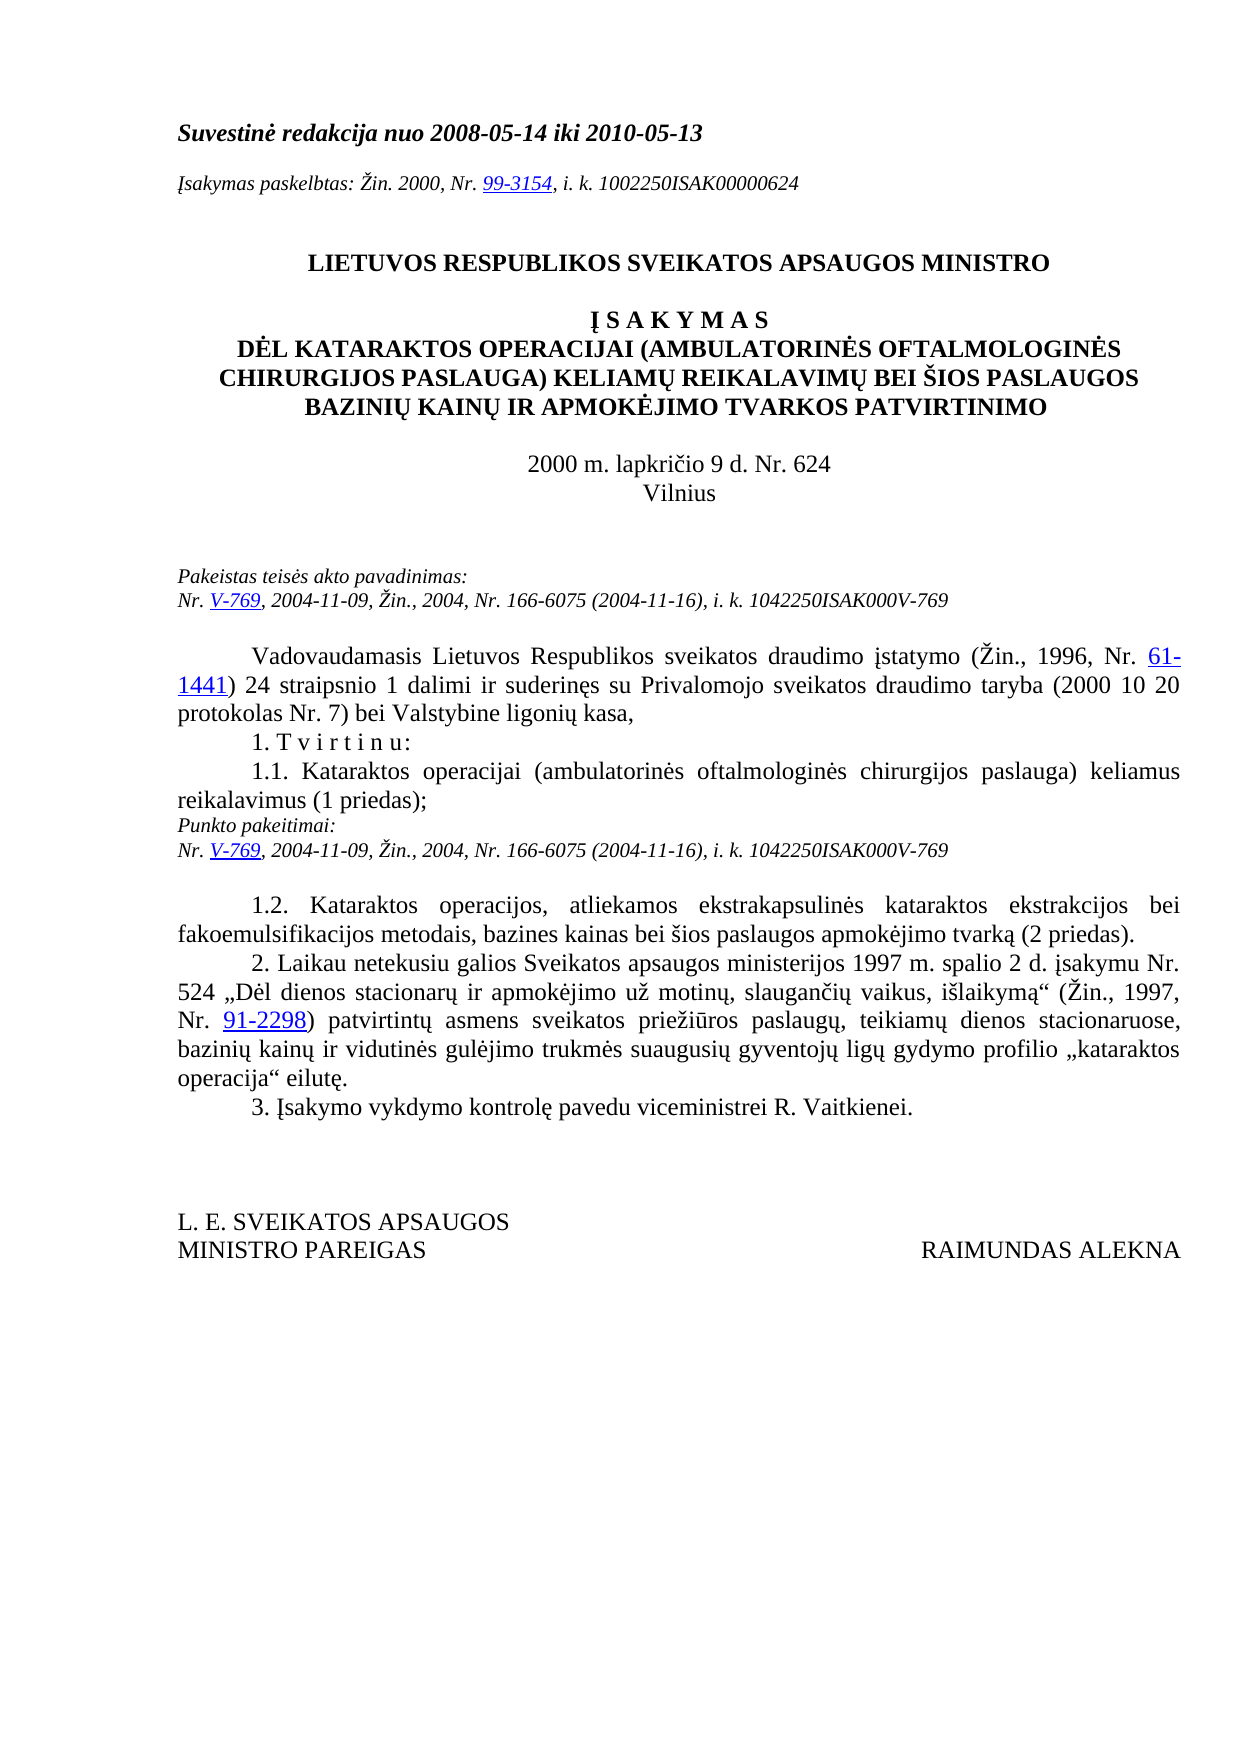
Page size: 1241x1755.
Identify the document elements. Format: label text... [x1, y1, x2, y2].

text 1.2. Kataraktos operacijos, atliekamos ekstrakapsulinės kataraktos ekstrakcijos bei fakoemulsifikacijos metodais, bazines kainas bei šios paslaugos apmokėjimo tvarką (2 priedas). [177, 890, 1181, 948]
text 2. Laikau netekusiu galios Sveikatos apsaugos ministerijos 1997 m. spalio 2 d. įsakymu Nr. 524 „Dėl dienos stacionarų ir apmokėjimo už motinų, slaugančių vaikus, išlaikymą“ (Žin., 1997, Nr. 91-2298) patvirtintų asmens sveikatos priežiūros paslaugų, teikiamų dienos stacionaruose, bazinių kainų ir vidutinės gulėjimo trukmės suaugusių gyventojų ligų gydymo profilio „kataraktos operacija“ eilutę. [177, 948, 1181, 1092]
text Suvestinė redakcija nuo 2008-05-14 iki 2010-05-13 [177, 118, 1181, 147]
text Nr. V-769, 2004-11-09, Žin., 2004, Nr. 166-6075 (2004-11-16), i. k. 1042250ISAK000V-769 [177, 837, 1181, 862]
text Nr. V-769, 2004-11-09, Žin., 2004, Nr. 166-6075 (2004-11-16), i. k. 1042250ISAK000V-769 [177, 588, 1181, 612]
text L. E. SVEIKATOS APSAUGOS [177, 1207, 1181, 1235]
text Vilnius [177, 478, 1181, 507]
text Vadovaudamasis Lietuvos Respublikos sveikatos draudimo įstatymo (Žin., 1996, Nr. 61-1441) 24 straipsnio 1 dalimi ir suderinęs su Privalomojo sveikatos draudimo taryba (2000 10 20 protokolas Nr. 7) bei Valstybine ligonių kasa, [177, 641, 1181, 727]
text Pakeistas teisės akto pavadinimas: [177, 564, 1181, 588]
text 2000 m. lapkričio 9 d. Nr. 624 [177, 449, 1181, 478]
text MINISTRO pareigas RAIMUNDAS ALEKNA [177, 1235, 1181, 1264]
text 3. Įsakymo vykdymo kontrolę pavedu viceministrei R. Vaitkienei. [177, 1092, 1181, 1120]
text 1.1. Kataraktos operacijai (ambulatorinės oftalmologinės chirurgijos paslauga) keliamus reikalavimus (1 priedas); [177, 756, 1181, 813]
text Punkto pakeitimai: [177, 813, 1181, 837]
text Į S A K Y M A S [177, 305, 1181, 334]
text Įsakymas paskelbtas: Žin. 2000, Nr. 99-3154, i. k. 1002250ISAK00000624 [177, 171, 1181, 195]
text DĖL KATARAKTOS OPERACIJAI (AMBULATORINĖS OFTALMOLOGINĖS CHIRURGIJOS PASLAUGA) KELIAMŲ REIKALAVIMŲ BEI ŠIOS PASLAUGOS BAZINIŲ KAINŲ IR APMOKĖJIMO TVARKOS PATVIRTINIMO [177, 334, 1181, 420]
text 1. Tvirtinu: [177, 727, 1181, 756]
text LIETUVOS RESPUBLIKOS SVEIKATOS APSAUGOS MINISTRO [177, 248, 1181, 277]
